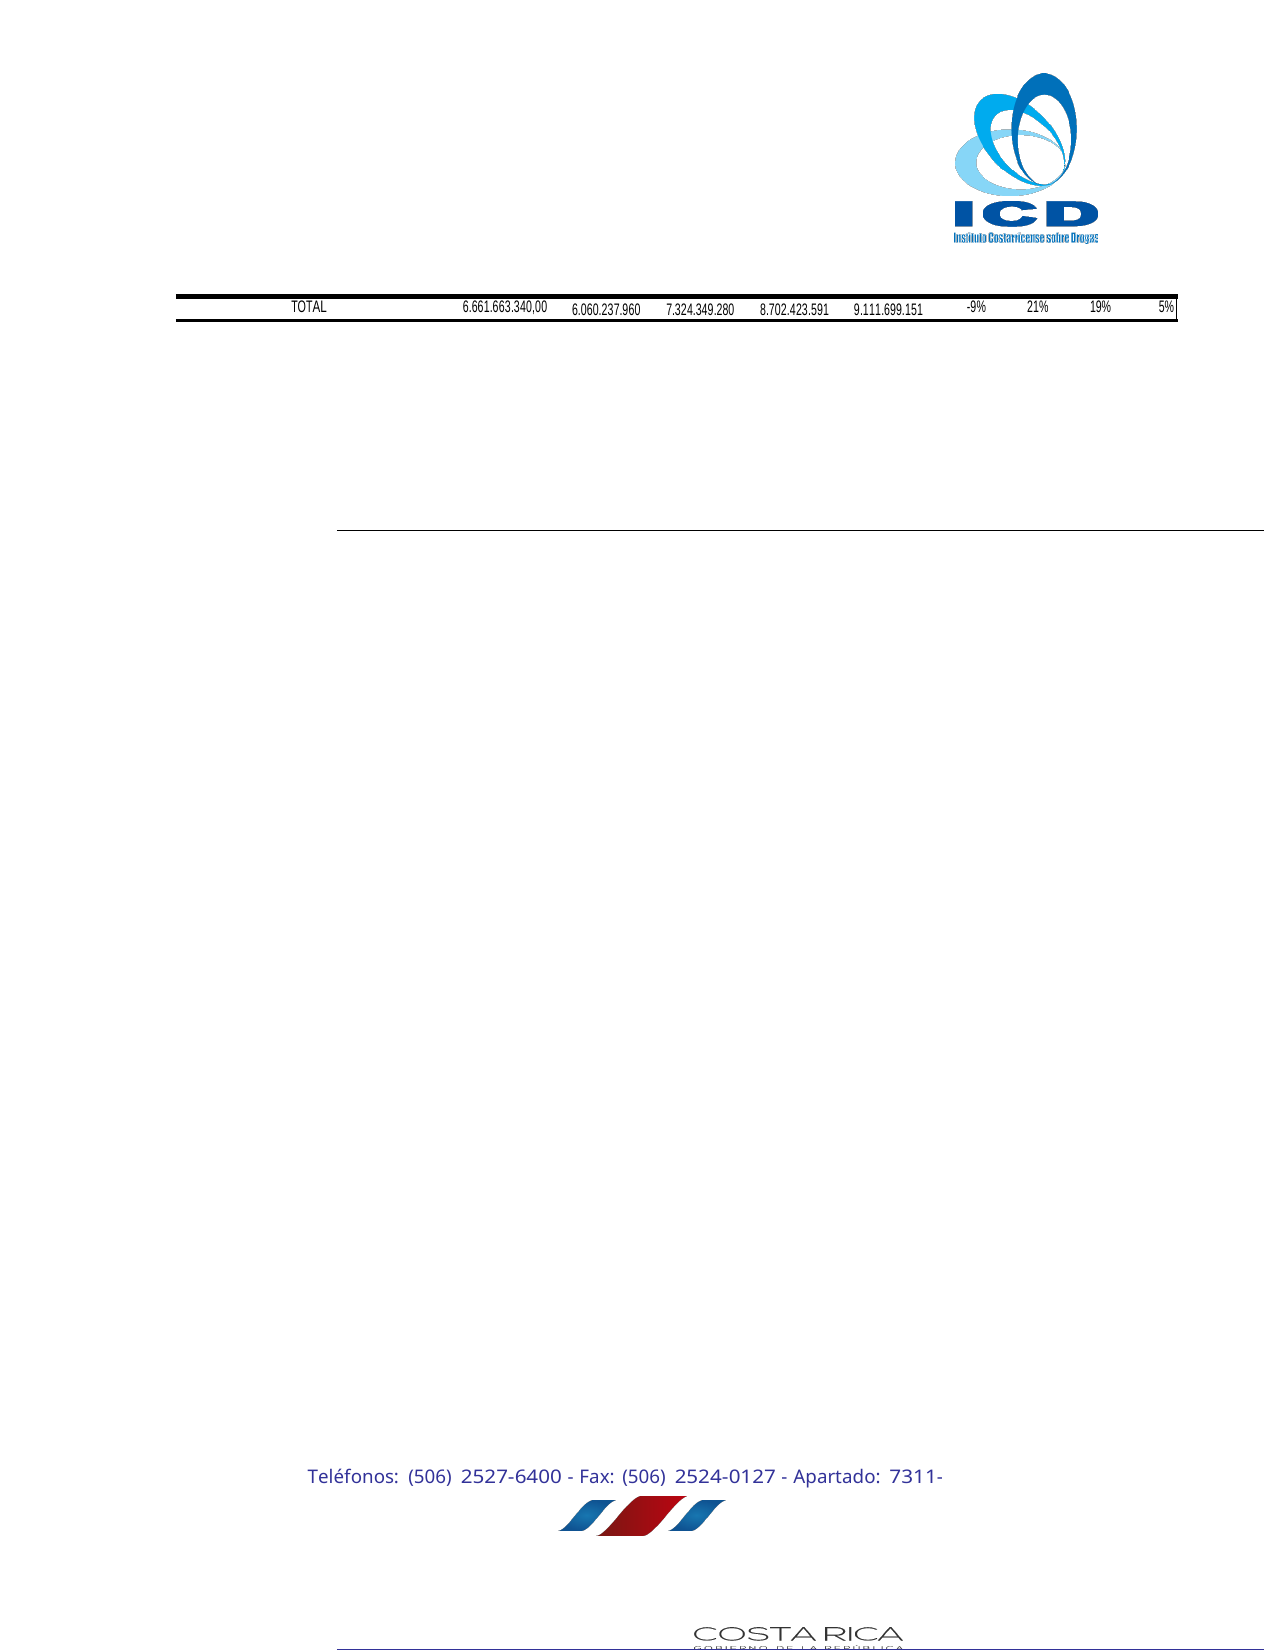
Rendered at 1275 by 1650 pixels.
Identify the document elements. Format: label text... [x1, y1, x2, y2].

table_cell 21% [1003, 299, 1067, 318]
table_cell TOTAL [176, 299, 406, 318]
table_cell 9.111.699.151 [842, 299, 941, 318]
table_cell 8.702.423.591 [748, 299, 842, 318]
table_cell 5% [1130, 299, 1176, 318]
table_cell 7.324.349.280 [654, 299, 748, 318]
table_cell 19% [1068, 299, 1130, 318]
table_cell 6.060.237.960 [560, 299, 654, 318]
table_cell 6.661.663.340,00 [406, 299, 560, 318]
table_cell -9% [941, 299, 1003, 318]
